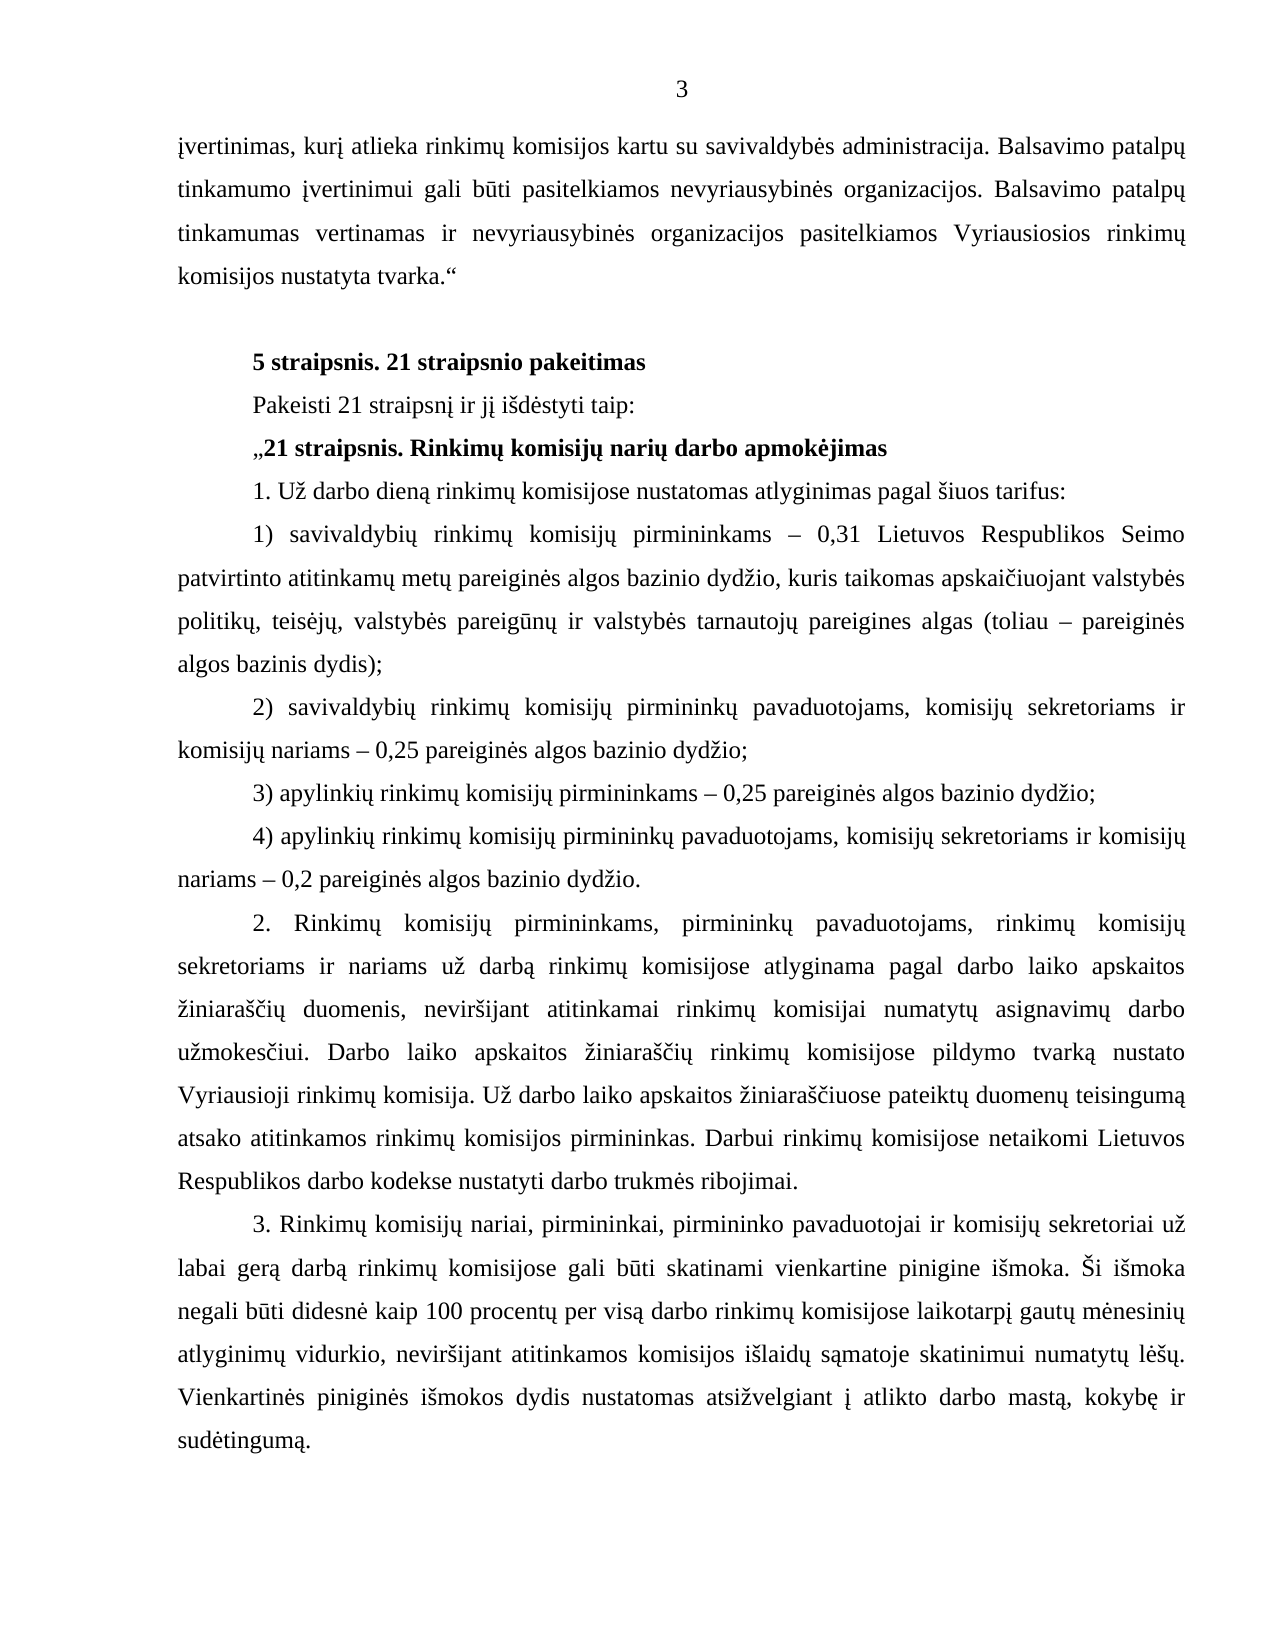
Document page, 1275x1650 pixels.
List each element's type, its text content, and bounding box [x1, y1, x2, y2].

text 4) apylinkių rinkimų komisijų pirmininkų pavaduotojams, komisijų sekretoriams ir komisijų nariams – 0,2 pareiginės algos bazinio dydžio. [177, 821, 1186, 893]
text 5 straipsnis. 21 straipsnio pakeitimas [177, 347, 1186, 376]
text 3) apylinkių rinkimų komisijų pirmininkams – 0,25 pareiginės algos bazinio dydžio; [177, 778, 1186, 807]
text Pakeisti 21 straipsnį ir jį išdėstyti taip: [177, 390, 1186, 419]
text 2) savivaldybių rinkimų komisijų pirmininkų pavaduotojams, komisijų sekretoriams ir komisijų nariams – 0,25 pareiginės algos bazinio dydžio; [177, 692, 1186, 764]
text „21 straipsnis. Rinkimų komisijų narių darbo apmokėjimas [177, 433, 1186, 462]
text 1. Už darbo dieną rinkimų komisijose nustatomas atlyginimas pagal šiuos tarifus: [177, 476, 1186, 505]
text 1) savivaldybių rinkimų komisijų pirmininkams – 0,31 Lietuvos Respublikos Seimo patvirtinto atitinkamų metų pareiginės algos bazinio dydžio, kuris taikomas apskaičiuojant valstybės politikų, teisėjų, valstybės pareigūnų ir valstybės tarnautojų pareigines algas (toliau – pareiginės algos bazinis dydis); [177, 519, 1186, 678]
text įvertinimas, kurį atlieka rinkimų komisijos kartu su savivaldybės administracija. Balsavimo patalpų tinkamumo įvertinimui gali būti pasitelkiamos nevyriausybinės organizacijos. Balsavimo patalpų tinkamumas vertinamas ir nevyriausybinės organizacijos pasitelkiamos Vyriausiosios rinkimų komisijos nustatyta tvarka.“ [177, 131, 1186, 289]
text 2. Rinkimų komisijų pirmininkams, pirmininkų pavaduotojams, rinkimų komisijų sekretoriams ir nariams už darbą rinkimų komisijose atlyginama pagal darbo laiko apskaitos žiniaraščių duomenis, neviršijant atitinkamai rinkimų komisijai numatytų asignavimų darbo užmokesčiui. Darbo laiko apskaitos žiniaraščių rinkimų komisijose pildymo tvarką nustato Vyriausioji rinkimų komisija. Už darbo laiko apskaitos žiniaraščiuose pateiktų duomenų teisingumą atsako atitinkamos rinkimų komisijos pirmininkas. Darbui rinkimų komisijose netaikomi Lietuvos Respublikos darbo kodekse nustatyti darbo trukmės ribojimai. [177, 908, 1186, 1195]
text 3. Rinkimų komisijų nariai, pirmininkai, pirmininko pavaduotojai ir komisijų sekretoriai už labai gerą darbą rinkimų komisijose gali būti skatinami vienkartine pinigine išmoka. Ši išmoka negali būti didesnė kaip 100 procentų per visą darbo rinkimų komisijose laikotarpį gautų mėnesinių atlyginimų vidurkio, neviršijant atitinkamos komisijos išlaidų sąmatoje skatinimui numatytų lėšų. Vienkartinės piniginės išmokos dydis nustatomas atsižvelgiant į atlikto darbo mastą, kokybę ir sudėtingumą. [177, 1209, 1186, 1454]
